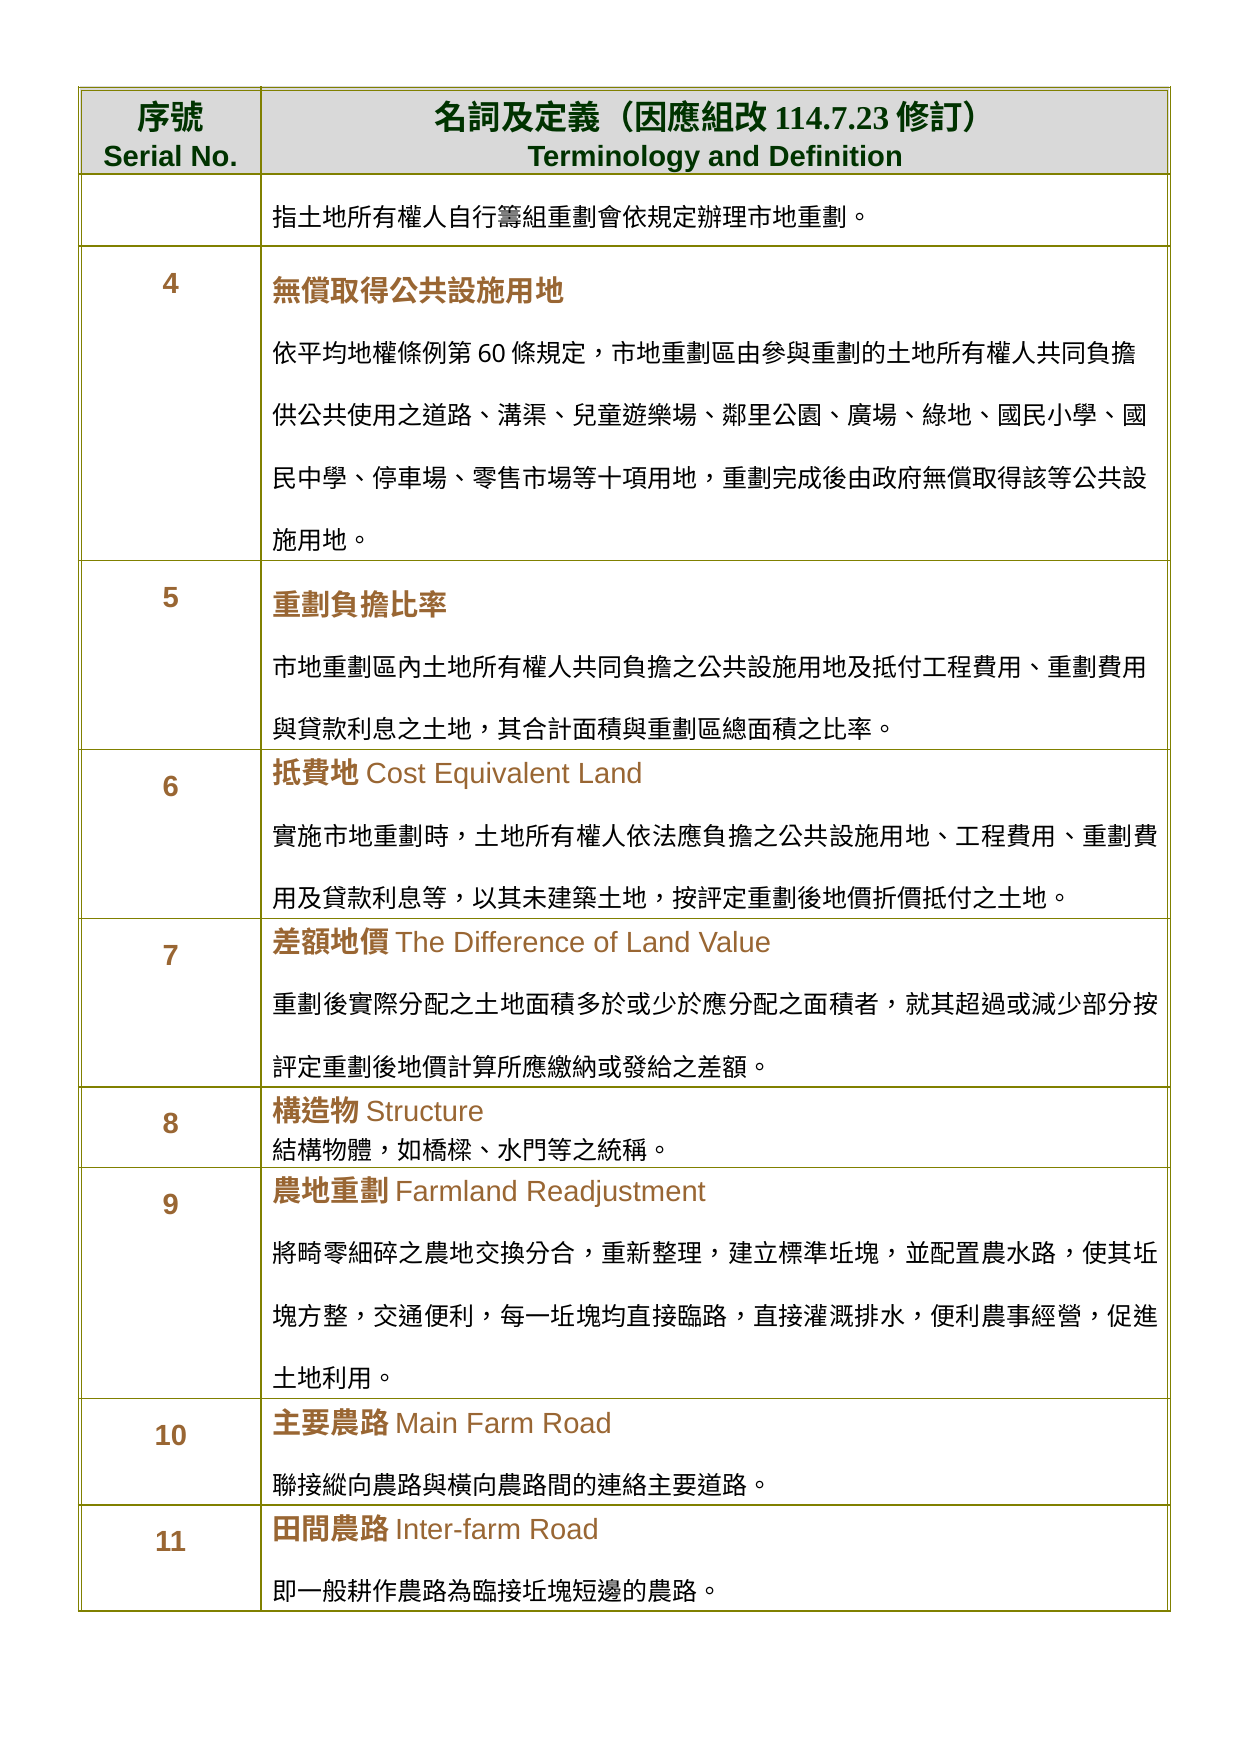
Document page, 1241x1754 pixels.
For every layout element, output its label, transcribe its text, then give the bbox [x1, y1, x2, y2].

table_cell 構造物Structure 結構物體，如橋樑、水門等之統稱。 [262, 1088, 1167, 1166]
table_cell 9 [82, 1168, 260, 1398]
table_header 序號 Serial No. [82, 91, 260, 173]
table_cell 5 [82, 561, 260, 748]
table_header 名詞及定義（因應組改114.7.23修訂） Terminology and Definition [262, 91, 1167, 173]
table_cell 抵費地Cost Equivalent Land 實施市地重劃時，土地所有權人依法應負擔之公共設施用地、工程費用、重劃費用及貸款利息等，以其未建築土地，按評定重劃後地價折價抵付之土地。 [262, 750, 1167, 917]
table_cell 農地重劃Farmland Readjustment 將畸零細碎之農地交換分合，重新整理，建立標準坵塊，並配置農水路，使其坵塊方整，交通便利，每一坵塊均直接臨路，直接灌溉排水，便利農事經營，促進土地利用。 [262, 1168, 1167, 1398]
table_cell 重劃負擔比率 市地重劃區內土地所有權人共同負擔之公共設施用地及抵付工程費用、重劃費用與貸款利息之土地，其合計面積與重劃區總面積之比率。 [262, 561, 1167, 748]
table_cell 10 [82, 1399, 260, 1504]
table_cell 差額地價The Difference of Land Value 重劃後實際分配之土地面積多於或少於應分配之面積者，就其超過或減少部分按評定重劃後地價計算所應繳納或發給之差額。 [262, 919, 1167, 1086]
table_cell 無償取得公共設施用地 依平均地權條例第60條規定，市地重劃區由參與重劃的土地所有權人共同負擔供公共使用之道路、溝渠、兒童遊樂場、鄰里公園、廣場、綠地、國民小學、國民中學、停車場、零售市場等十項用地，重劃完成後由政府無償取得該等公共設施用地。 [262, 247, 1167, 559]
table_cell 8 [82, 1088, 260, 1166]
table_cell 指土地所有權人自行籌組重劃會依規定辦理市地重劃。 [262, 175, 1167, 245]
table_cell [82, 175, 260, 245]
table_cell 6 [82, 750, 260, 917]
table_cell 田間農路Inter-farm Road 即一般耕作農路為臨接坵塊短邊的農路。 [262, 1506, 1167, 1610]
table_cell 11 [82, 1506, 260, 1610]
table_cell 7 [82, 919, 260, 1086]
table_cell 4 [82, 247, 260, 559]
table_cell 主要農路Main Farm Road 聯接縱向農路與橫向農路間的連絡主要道路。 [262, 1399, 1167, 1504]
